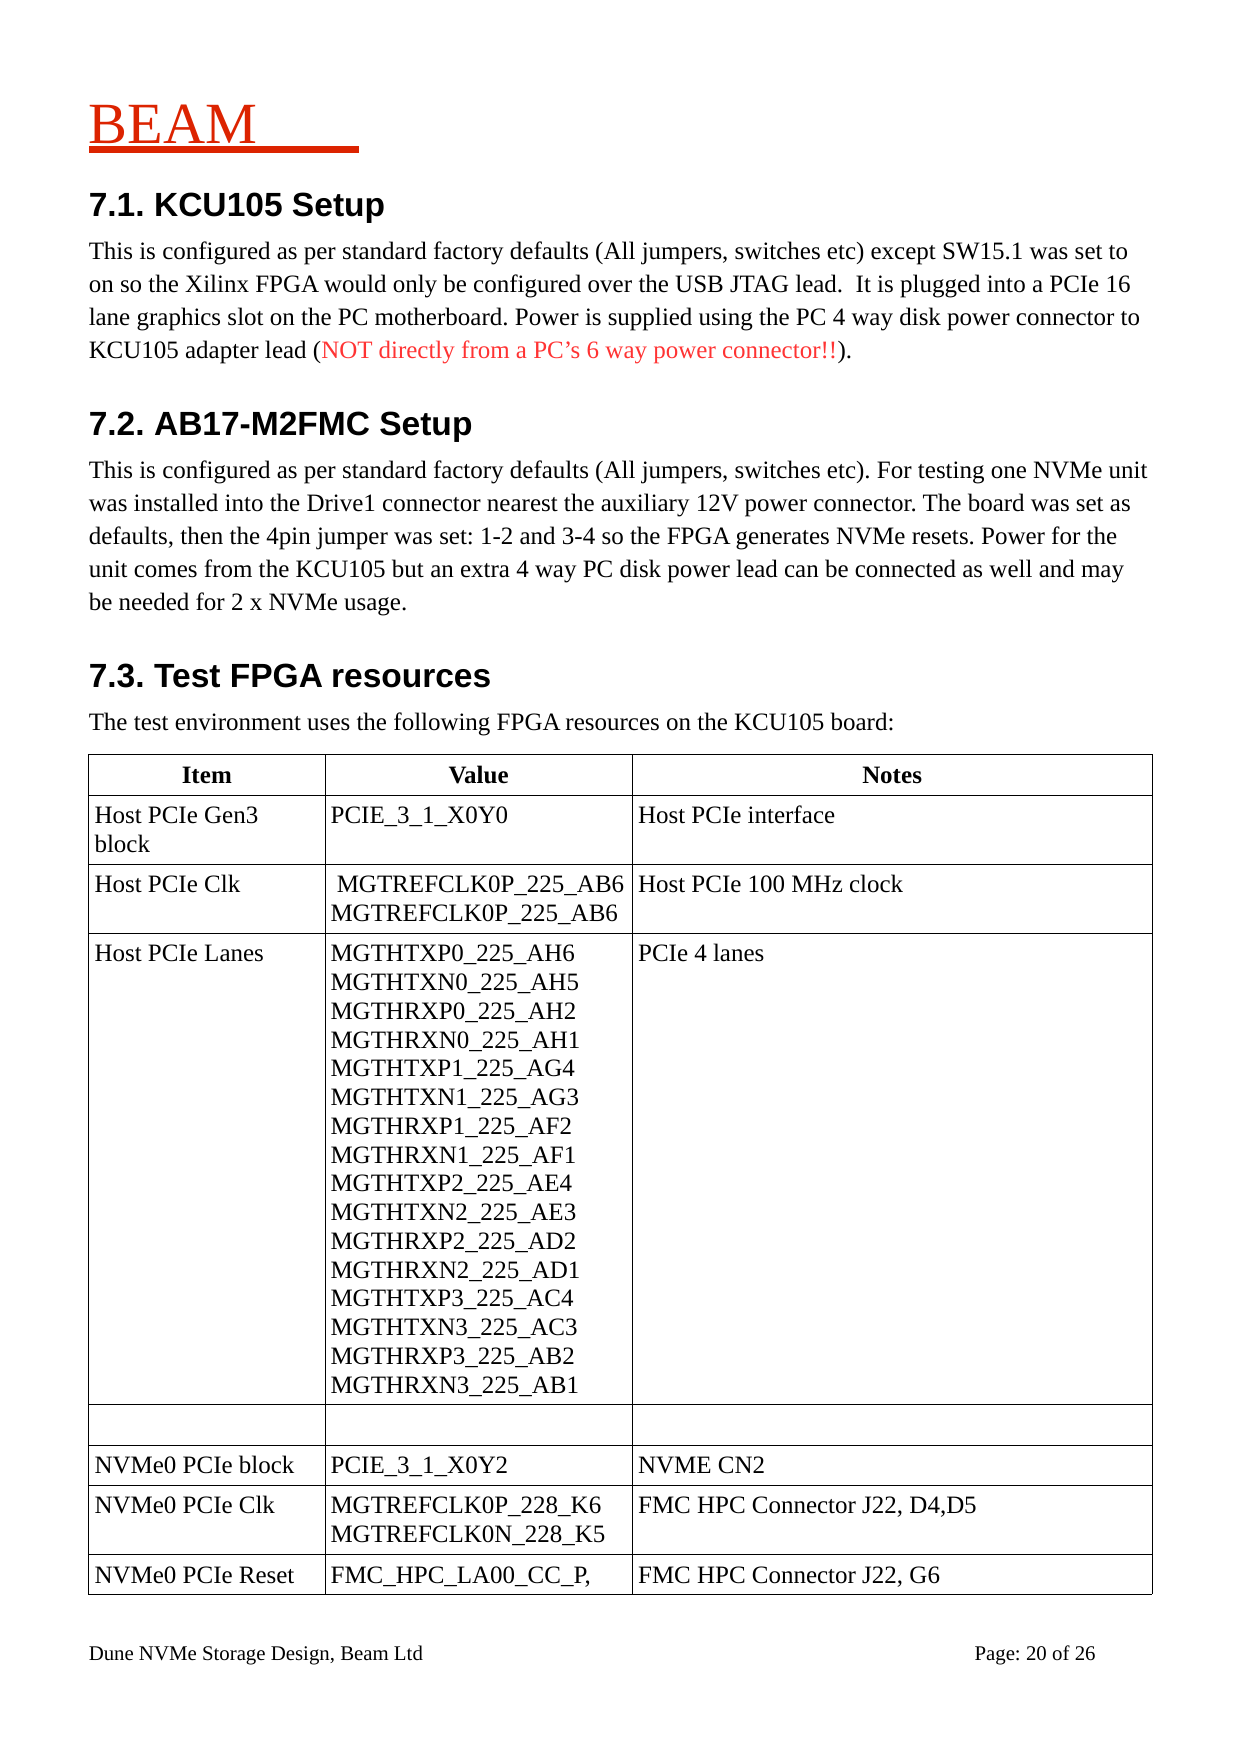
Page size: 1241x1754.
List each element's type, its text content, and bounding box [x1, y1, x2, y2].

table_header Value [326, 755, 632, 794]
table_cell MGTREFCLK0P_225_AB6 MGTREFCLK0P_225_AB6 [326, 865, 632, 933]
table_cell PCIE_3_1_X0Y0 [326, 796, 632, 863]
table_cell NVMe0 PCIe block [89, 1446, 325, 1485]
table_cell Host PCIe 100 MHz clock [633, 865, 1152, 933]
table_cell [89, 1405, 325, 1444]
text The test environment uses the following FPGA resources on the KCU105 board: [88, 707, 1152, 735]
table_cell [633, 1405, 1152, 1444]
table_cell Host PCIe Clk [89, 865, 325, 933]
table_cell Host PCIe Gen3 block [89, 796, 325, 863]
table_cell FMC HPC Connector J22, D4,D5 [633, 1486, 1152, 1554]
table_header Notes [633, 755, 1152, 794]
text This is configured as per standard factory defaults (All jumpers, switches etc). For testing one NVMe unit was installed into the Drive1 connector nearest the auxiliary 12V power connector. The board was set as defaults, then the 4pin jumper was set: 1-2 and 3-4 so the FPGA generates NVMe resets. Power for the unit comes from the KCU105 but an extra 4 way PC disk power lead can be connected as well and may be needed for 2 x NVMe usage. [88, 455, 1152, 616]
table_cell FMC HPC Connector J22, G6 [633, 1555, 1152, 1594]
table_cell Host PCIe Lanes [89, 934, 325, 1404]
table_cell MGTREFCLK0P_228_K6 MGTREFCLK0N_228_K5 [326, 1486, 632, 1554]
subtitle Test FPGA resources [88, 655, 1152, 694]
table_cell NVME CN2 [633, 1446, 1152, 1485]
table_cell PCIe 4 lanes [633, 934, 1152, 1404]
text This is configured as per standard factory defaults (All jumpers, switches etc) except SW15.1 was set to on so the Xilinx FPGA would only be configured over the USB JTAG lead. It is plugged into a PCIe 16 lane graphics slot on the PC motherboard. Power is supplied using the PC 4 way disk power connector to KCU105 adapter lead (NOT directly from a PC’s 6 way power connector!!). [88, 236, 1152, 364]
table_cell [326, 1405, 632, 1444]
table_cell NVMe0 PCIe Clk [89, 1486, 325, 1554]
table_cell MGTHTXP0_225_AH6 MGTHTXN0_225_AH5 MGTHRXP0_225_AH2 MGTHRXN0_225_AH1 MGTHTXP1_225_AG4 MGTHTXN1_225_AG3 MGTHRXP1_225_AF2 MGTHRXN1_225_AF1 MGTHTXP2_225_AE4 MGTHTXN2_225_AE3 MGTHRXP2_225_AD2 MGTHRXN2_225_AD1 MGTHTXP3_225_AC4 MGTHTXN3_225_AC3 MGTHRXP3_225_AB2 MGTHRXN3_225_AB1 [326, 934, 632, 1404]
table_cell FMC_HPC_LA00_CC_P, [326, 1555, 632, 1594]
table_cell Host PCIe interface [633, 796, 1152, 863]
table_cell PCIE_3_1_X0Y2 [326, 1446, 632, 1485]
table_cell NVMe0 PCIe Reset [89, 1555, 325, 1594]
subtitle KCU105 Setup [88, 185, 1152, 224]
subtitle AB17-M2FMC Setup [88, 404, 1152, 442]
table_header Item [89, 755, 325, 794]
